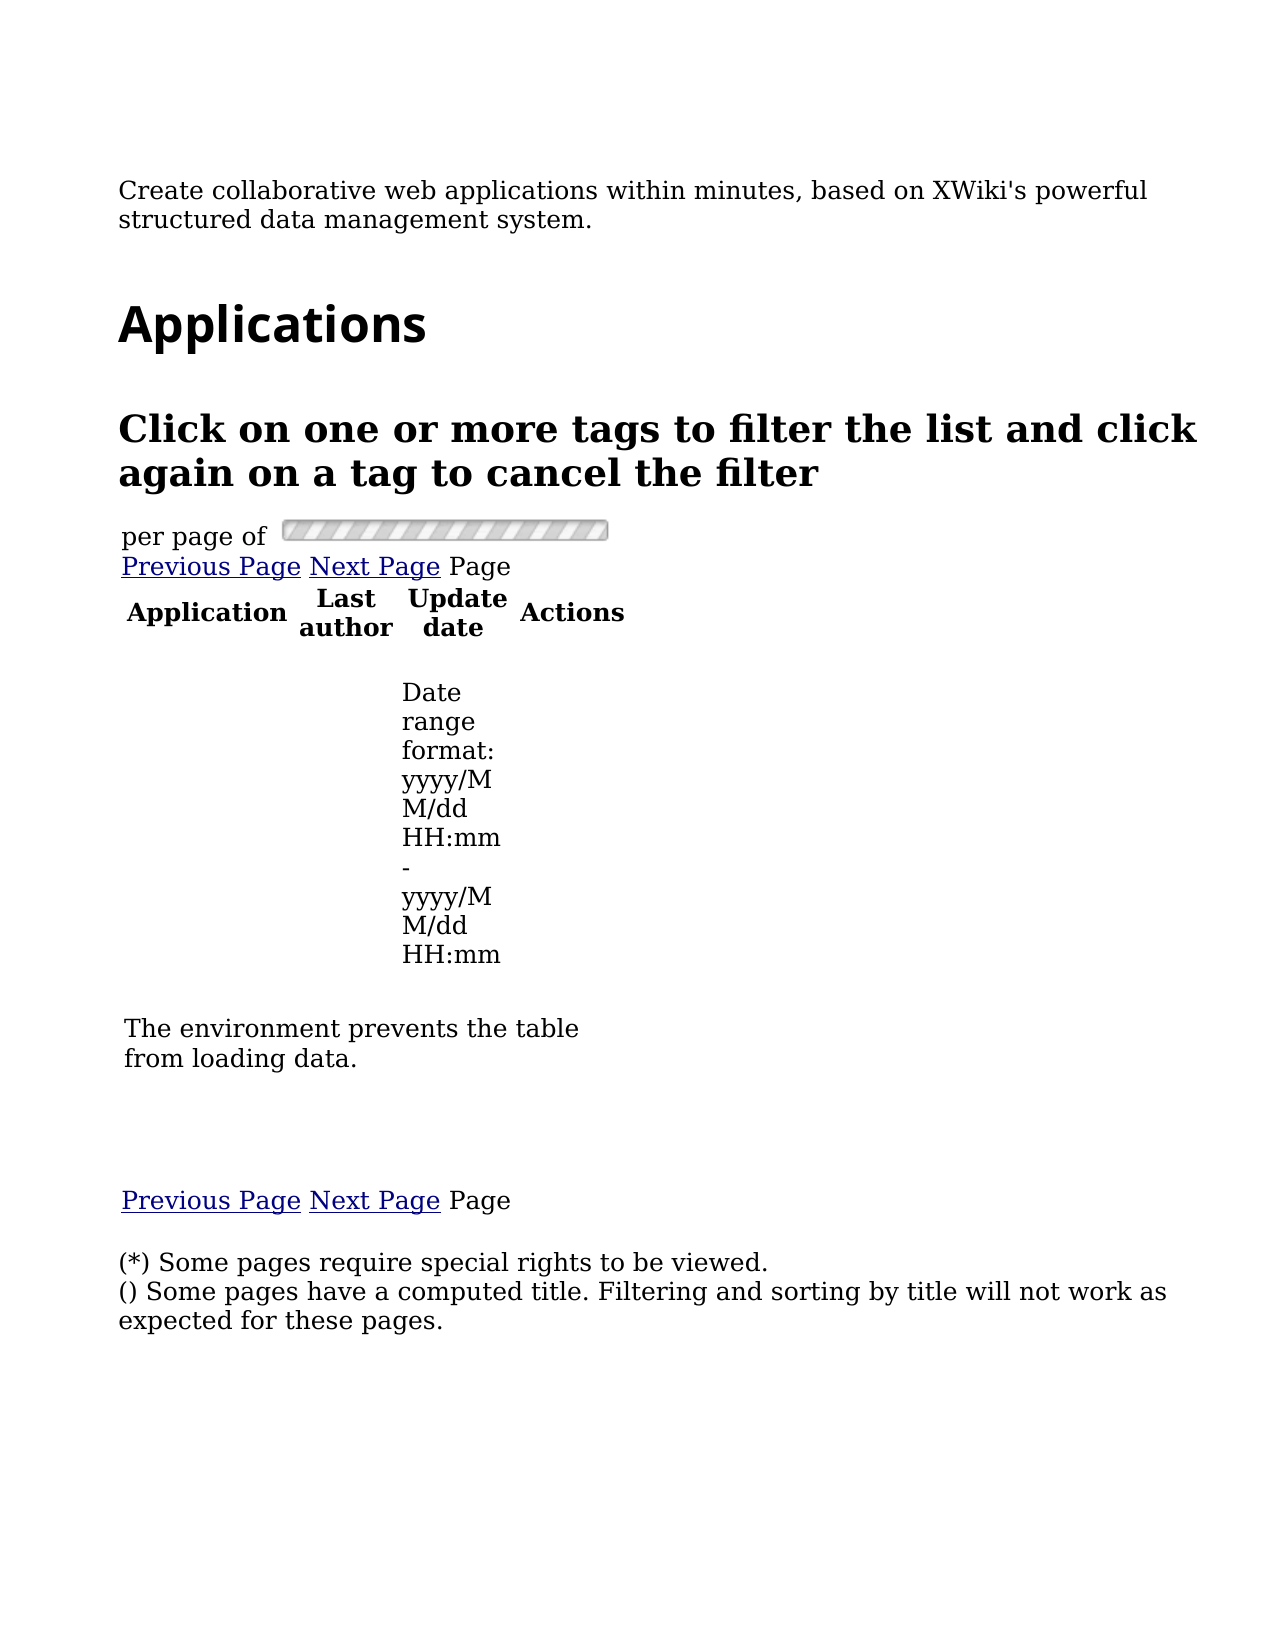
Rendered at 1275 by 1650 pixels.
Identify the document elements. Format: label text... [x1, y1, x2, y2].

table_cell [121, 675, 293, 1012]
subtitle Click on one or more tags to filter the list and click again on a tag to cancel the filter [118, 408, 1216, 496]
table_header Last author [293, 581, 399, 675]
table_header Update date [399, 581, 516, 675]
table_cell The environment prevents the table from loading data. [121, 1012, 637, 1076]
table_cell [293, 675, 399, 1012]
subtitle Applications [118, 289, 1216, 357]
text (*) Some pages require special rights to be viewed. [118, 1248, 1216, 1277]
table_header Actions [516, 581, 637, 675]
table_cell Previous Page Next Page Page [118, 1184, 640, 1248]
picture [273, 516, 618, 546]
table_header Application [121, 581, 293, 675]
table_cell [118, 1143, 640, 1183]
text Create collaborative web applications within minutes, based on XWiki's powerful structured data management system. [118, 176, 1216, 235]
table_cell [516, 675, 637, 1012]
text () Some pages have a computed title. Filtering and sorting by title will not work as expected for these pages. [118, 1277, 1216, 1336]
table_cell Date range format: yyyy/MM/dd HH:mm - yyyy/MM/dd HH:mm [399, 675, 516, 1012]
table_cell [121, 1076, 637, 1140]
table_header per page of Previous Page Next Page Page [118, 513, 640, 1143]
